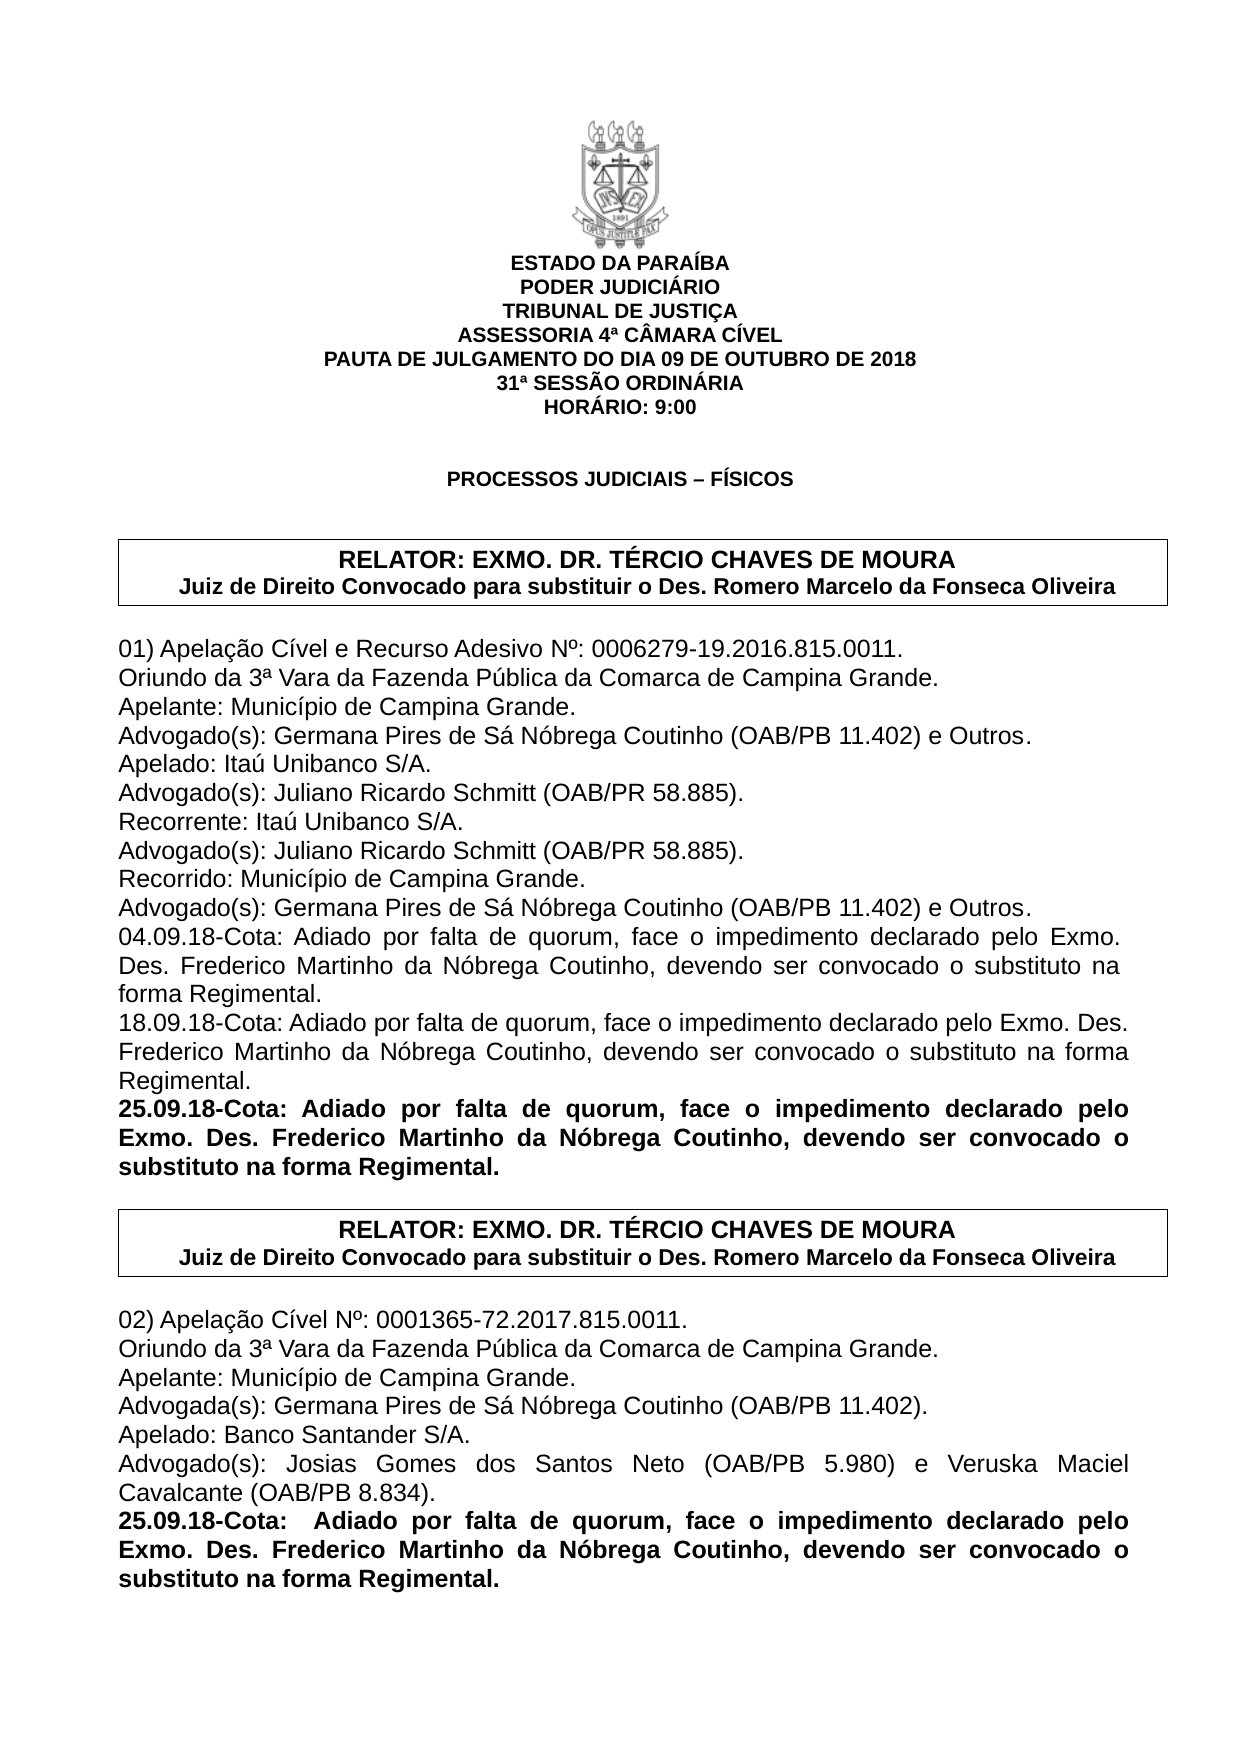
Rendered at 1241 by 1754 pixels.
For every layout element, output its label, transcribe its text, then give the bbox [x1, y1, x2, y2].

table_header RELATOR: EXMO. DR. TÉRCIO CHAVES DE MOURA Juiz de Direito Convocado para substituir o Des. Romero Marcelo da Fonseca Oliveira [119, 540, 1167, 605]
text Oriundo da 3ª Vara da Fazenda Pública da Comarca de Campina Grande. [118, 1334, 1131, 1363]
text Advogado(s): Germana Pires de Sá Nóbrega Coutinho (OAB/PB 11.402) e Outros. [118, 721, 1131, 749]
text 02) Apelação Cível Nº: 0001365-72.2017.815.0011. [118, 1305, 1131, 1334]
text TRIBUNAL DE JUSTIÇA [118, 299, 1122, 323]
text Advogada(s): Germana Pires de Sá Nóbrega Coutinho (OAB/PB 11.402). [118, 1391, 1131, 1420]
text Recorrido: Município de Campina Grande. [118, 864, 1131, 893]
text Apelante: Município de Campina Grande. [118, 692, 1131, 721]
text Advogado(s): Juliano Ricardo Schmitt (OAB/PR 58.885). [118, 778, 1131, 807]
text Advogado(s): Juliano Ricardo Schmitt (OAB/PR 58.885). [118, 836, 1131, 864]
text Recorrente: Itaú Unibanco S/A. [118, 807, 1131, 836]
text Apelado: Itaú Unibanco S/A. [118, 749, 1131, 778]
text ASSESSORIA 4ª CÂMARA CÍVEL [118, 323, 1122, 347]
picture [570, 118, 671, 251]
text 25.09.18-Cota: Adiado por falta de quorum, face o impedimento declarado pelo Exmo. Des. Frederico Martinho da Nóbrega Coutinho, devendo ser convocado o substituto na forma Regimental. [118, 1506, 1131, 1593]
text 31ª SESSÃO ORDINÁRIA [118, 371, 1122, 395]
text Oriundo da 3ª Vara da Fazenda Pública da Comarca de Campina Grande. [118, 663, 1131, 692]
text PROCESSOS JUDICIAIS – FÍSICOS [118, 467, 1122, 491]
text ESTADO DA PARAÍBA [118, 251, 1122, 275]
text 18.09.18-Cota: Adiado por falta de quorum, face o impedimento declarado pelo Exmo. Des. Frederico Martinho da Nóbrega Coutinho, devendo ser convocado o substituto na forma Regimental. [118, 1008, 1131, 1094]
text Advogado(s): Josias Gomes dos Santos Neto (OAB/PB 5.980) e Veruska Maciel Cavalcante (OAB/PB 8.834). [118, 1449, 1131, 1506]
text HORÁRIO: 9:00 [118, 395, 1122, 419]
text 25.09.18-Cota: Adiado por falta de quorum, face o impedimento declarado pelo Exmo. Des. Frederico Martinho da Nóbrega Coutinho, devendo ser convocado o substituto na forma Regimental. [118, 1094, 1131, 1181]
text Advogado(s): Germana Pires de Sá Nóbrega Coutinho (OAB/PB 11.402) e Outros. [118, 893, 1131, 922]
table_header RELATOR: EXMO. DR. TÉRCIO CHAVES DE MOURA Juiz de Direito Convocado para substituir o Des. Romero Marcelo da Fonseca Oliveira [119, 1210, 1167, 1276]
text Apelado: Banco Santander S/A. [118, 1420, 1131, 1449]
text PAUTA DE JULGAMENTO DO DIA 09 DE OUTUBRO DE 2018 [118, 347, 1122, 371]
text 04.09.18-Cota: Adiado por falta de quorum, face o impedimento declarado pelo Exmo. Des. Frederico Martinho da Nóbrega Coutinho, devendo ser convocado o substituto na forma Regimental. [118, 922, 1122, 1008]
text Apelante: Município de Campina Grande. [118, 1363, 1131, 1391]
text 01) Apelação Cível e Recurso Adesivo Nº: 0006279-19.2016.815.0011. [118, 634, 1131, 663]
text PODER JUDICIÁRIO [118, 275, 1122, 299]
